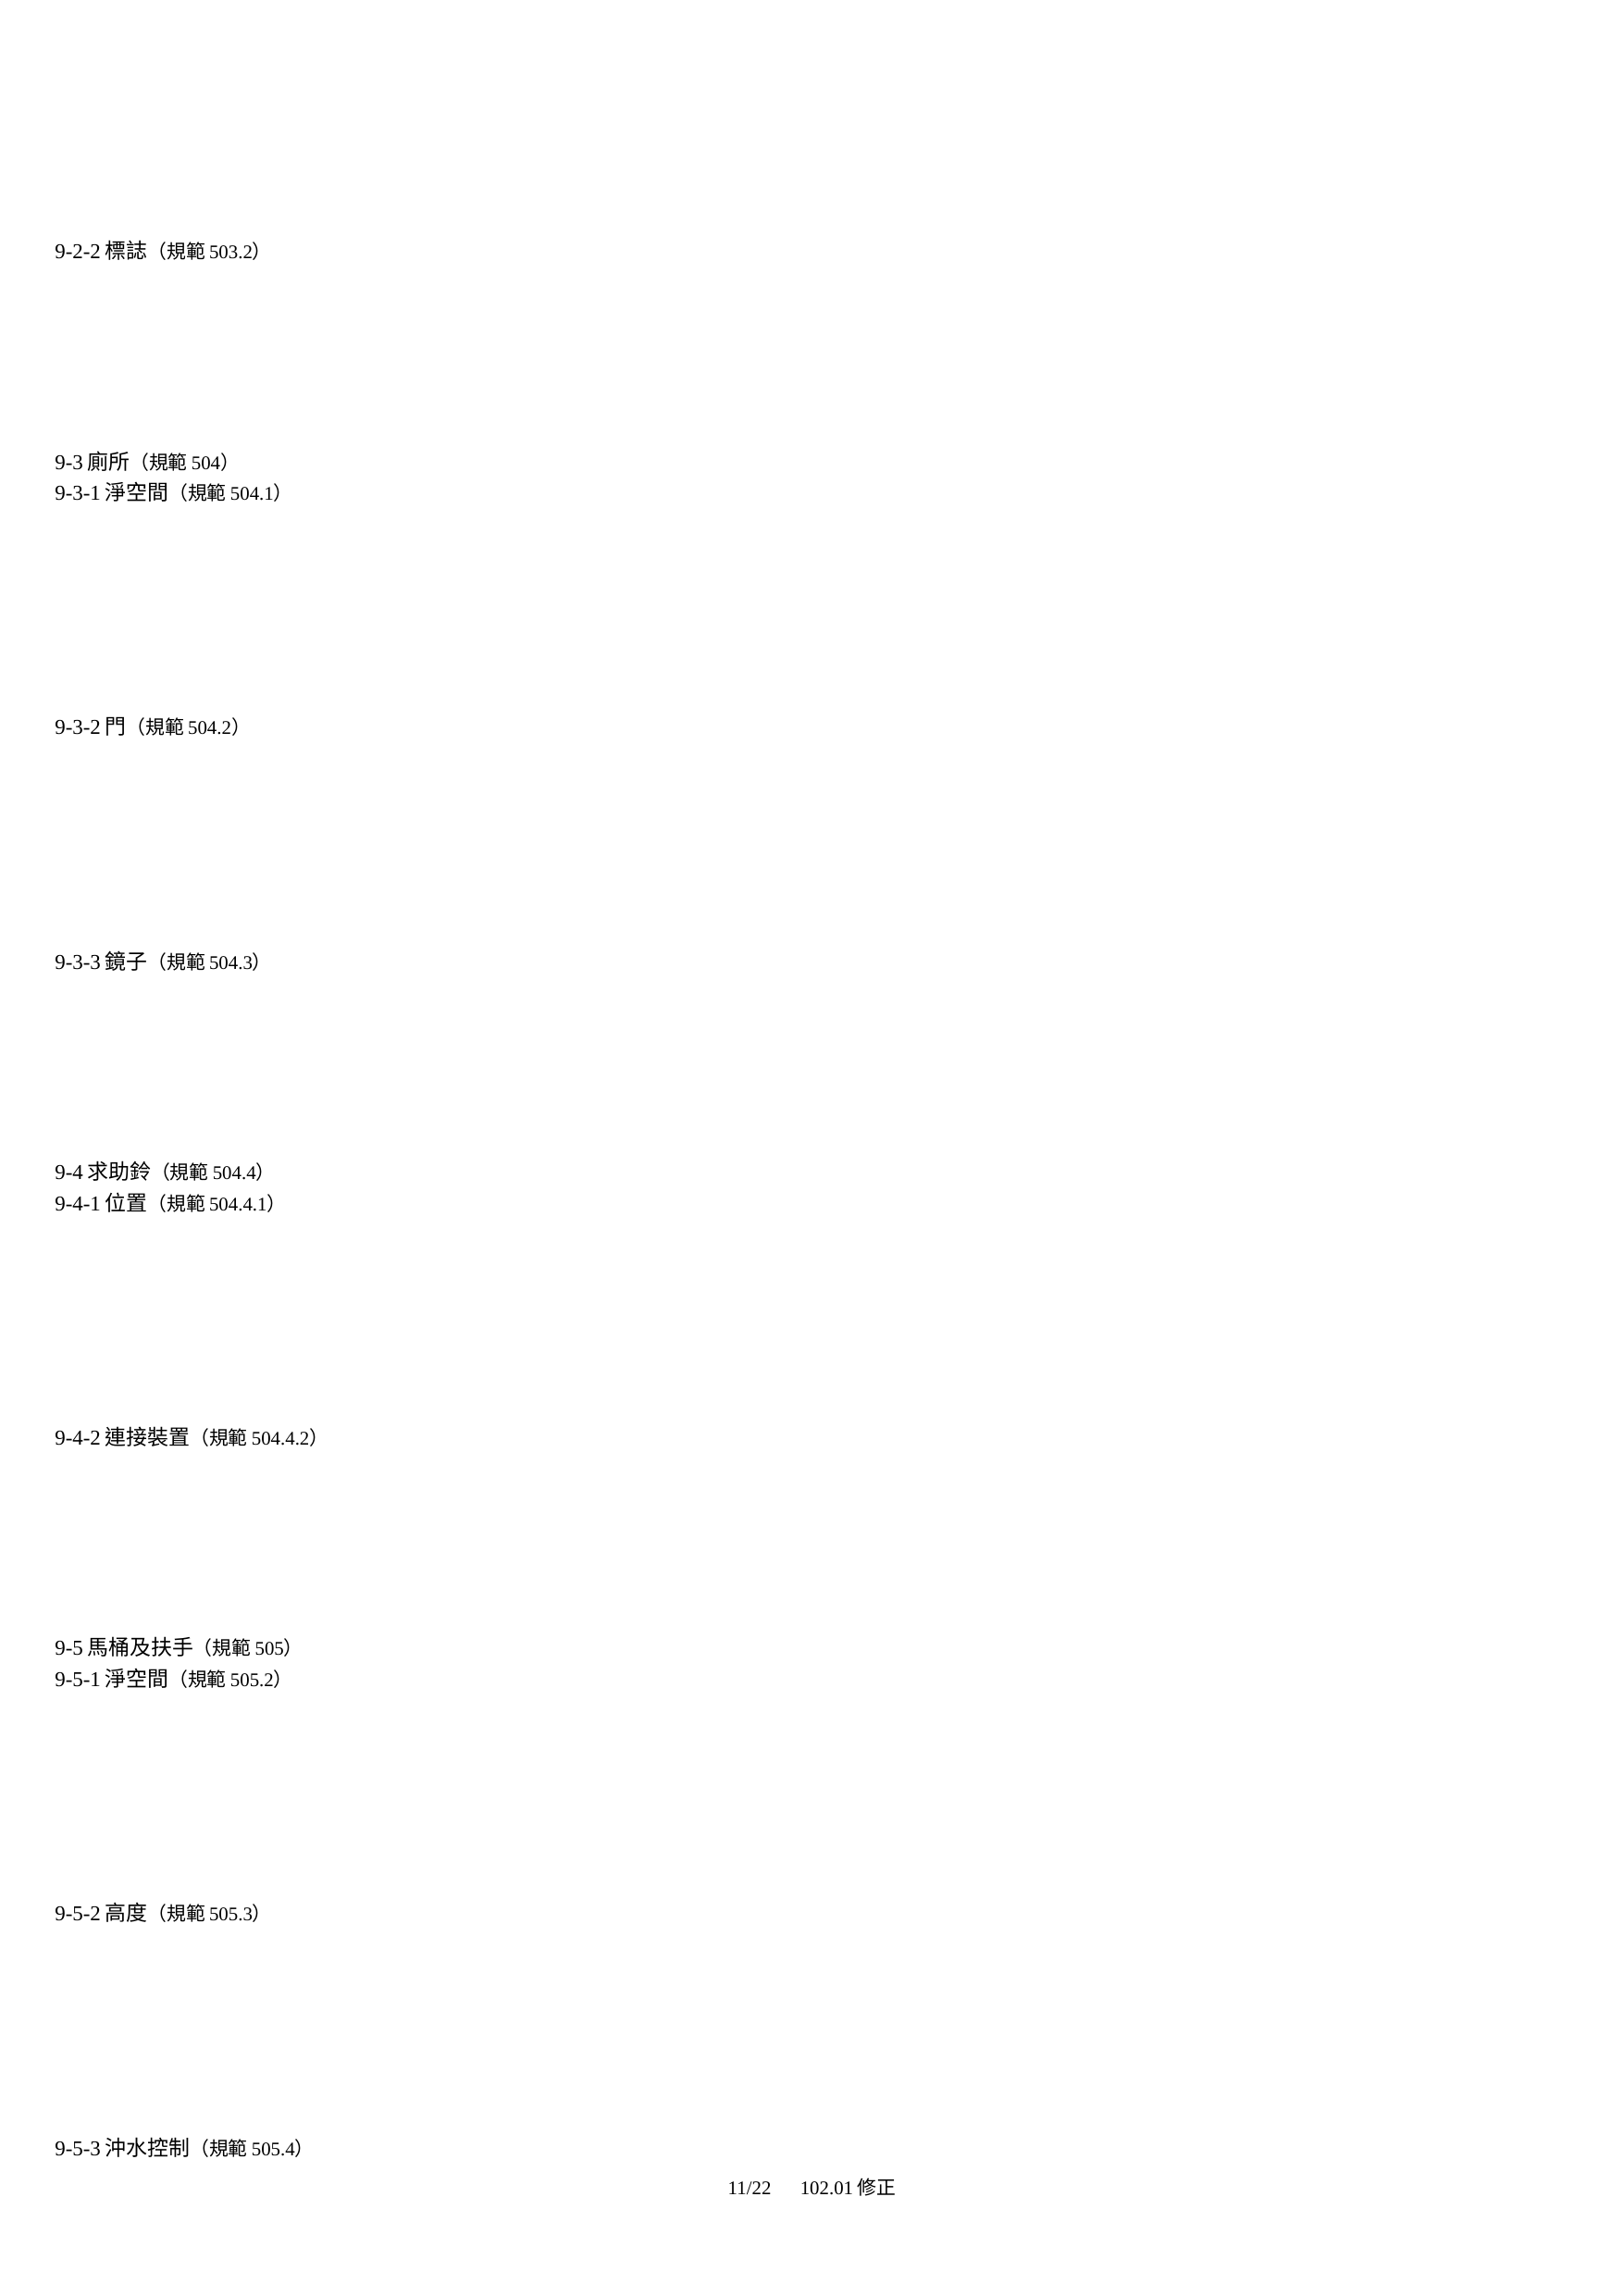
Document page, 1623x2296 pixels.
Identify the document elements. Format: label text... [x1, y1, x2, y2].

text 9-2-2標誌（規範503.2） [55, 234, 1568, 265]
text 9-5-1淨空間（規範505.2） [55, 1662, 1568, 1693]
text 9-4-2連接裝置（規範504.4.2） [55, 1421, 1568, 1451]
text 9-5-2高度（規範505.3） [55, 1896, 1568, 1927]
text 9-4求助鈴（規範504.4） [55, 1155, 1568, 1185]
text 9-5馬桶及扶手（規範505） [55, 1631, 1568, 1662]
text 9-3廁所（規範504） [55, 444, 1568, 476]
text 9-5-3沖水控制（規範505.4） [55, 2131, 1568, 2162]
text 9-3-2門（規範504.2） [55, 710, 1568, 741]
text 9-4-1位置（規範504.4.1） [55, 1185, 1568, 1217]
text 9-3-3鏡子（規範504.3） [55, 945, 1568, 975]
text 9-3-1淨空間（規範504.1） [55, 476, 1568, 506]
